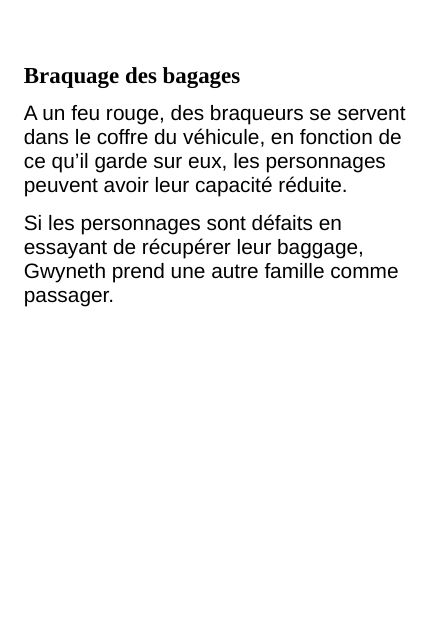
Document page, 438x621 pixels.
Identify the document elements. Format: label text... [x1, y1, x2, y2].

text A un feu rouge, des braqueurs se servent dans le coffre du véhicule, en fonction de ce qu’il garde sur eux, les personnages peuvent avoir leur capacité réduite. [24, 101, 413, 197]
subtitle Braquage des bagages [24, 62, 413, 88]
text Si les personnages sont défaits en essayant de récupérer leur baggage, Gwyneth prend une autre famille comme passager. [24, 211, 413, 307]
